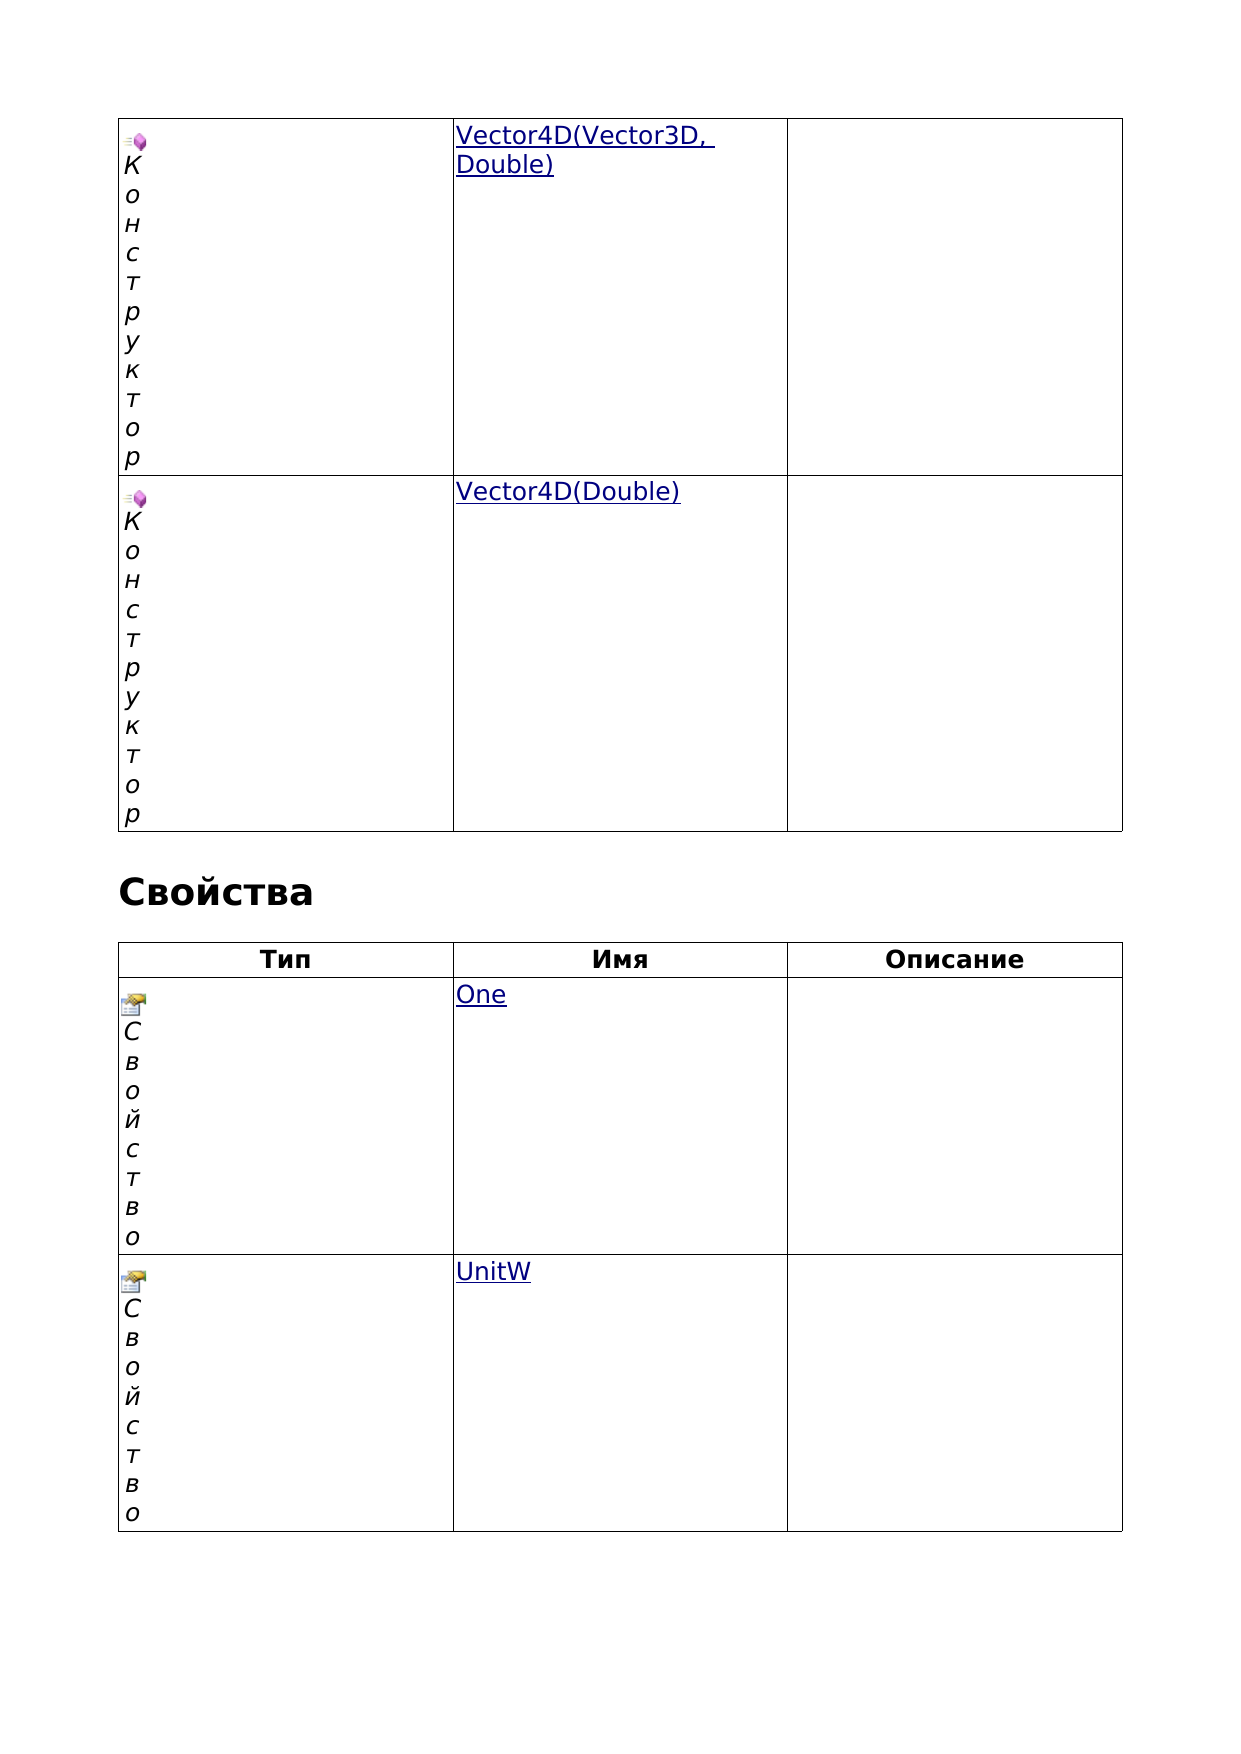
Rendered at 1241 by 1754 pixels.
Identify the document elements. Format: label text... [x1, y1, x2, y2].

table_cell [788, 978, 1122, 1254]
table_cell UnitW [454, 1255, 787, 1531]
table_header Описание [788, 943, 1122, 977]
picture [121, 992, 147, 1018]
table_cell [119, 476, 453, 831]
table_cell [119, 1255, 453, 1531]
table_cell [119, 978, 453, 1254]
subtitle Свойства [118, 871, 1122, 914]
table_cell One [454, 978, 787, 1254]
picture [121, 1269, 147, 1295]
table_header Имя [454, 943, 787, 977]
picture [121, 133, 147, 151]
table_cell [788, 1255, 1122, 1531]
table_cell [119, 119, 453, 474]
table_header Тип [119, 943, 453, 977]
table_cell [788, 476, 1122, 831]
picture [121, 490, 147, 508]
table_cell Vector4D(Vector3D, Double) [454, 119, 787, 474]
table_cell Vector4D(Double) [454, 476, 787, 831]
table_cell [788, 119, 1122, 474]
